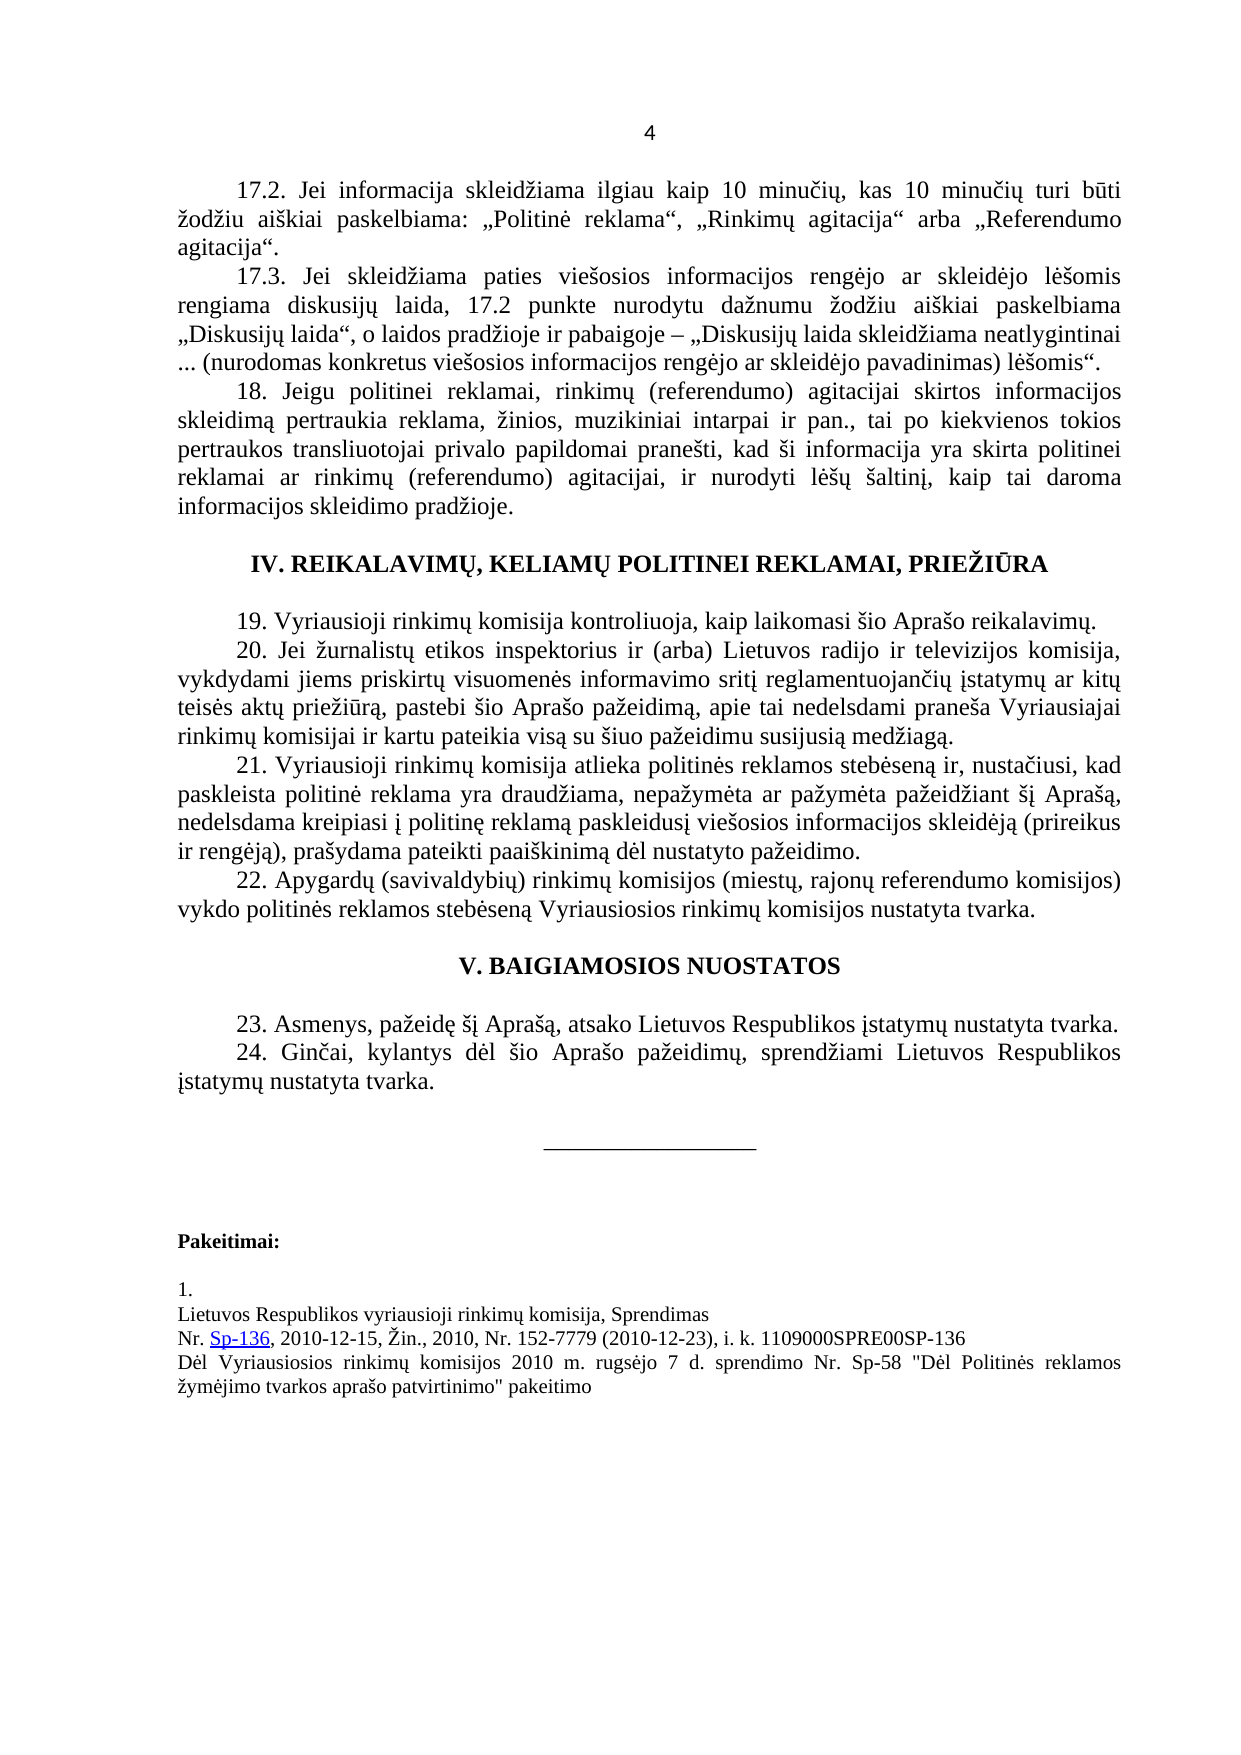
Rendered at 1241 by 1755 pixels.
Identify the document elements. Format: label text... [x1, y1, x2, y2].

text Dėl Vyriausiosios rinkimų komisijos 2010 m. rugsėjo 7 d. sprendimo Nr. Sp-58 "Dėl Politinės reklamos žymėjimo tvarkos aprašo patvirtinimo" pakeitimo [177, 1349, 1122, 1398]
text Lietuvos Respublikos vyriausioji rinkimų komisija, Sprendimas [177, 1301, 1122, 1326]
text Nr. Sp-136, 2010-12-15, Žin., 2010, Nr. 152-7779 (2010-12-23), i. k. 1109000SPRE00SP-136 [177, 1326, 1122, 1349]
text V. BAIGIAMOSIOS NUOSTATOS [177, 951, 1122, 980]
text 21. Vyriausioji rinkimų komisija atlieka politinės reklamos stebėseną ir, nustačiusi, kad paskleista politinė reklama yra draudžiama, nepažymėta ar pažymėta pažeidžiant šį Aprašą, nedelsdama kreipiasi į politinę reklamą paskleidusį viešosios informacijos skleidėją (prireikus ir rengėją), prašydama pateikti paaiškinimą dėl nustatyto pažeidimo. [177, 750, 1122, 865]
text 22. Apygardų (savivaldybių) rinkimų komisijos (miestų, rajonų referendumo komisijos) vykdo politinės reklamos stebėseną Vyriausiosios rinkimų komisijos nustatyta tvarka. [177, 865, 1122, 922]
text Pakeitimai: [177, 1229, 1122, 1253]
text 19. Vyriausioji rinkimų komisija kontroliuoja, kaip laikomasi šio Aprašo reikalavimų. [177, 606, 1122, 635]
text 18. Jeigu politinei reklamai, rinkimų (referendumo) agitacijai skirtos informacijos skleidimą pertraukia reklama, žinios, muzikiniai intarpai ir pan., tai po kiekvienos tokios pertraukos transliuotojai privalo papildomai pranešti, kad ši informacija yra skirta politinei reklamai ar rinkimų (referendumo) agitacijai, ir nurodyti lėšų šaltinį, kaip tai daroma informacijos skleidimo pradžioje. [177, 376, 1122, 520]
text 24. Ginčai, kylantys dėl šio Aprašo pažeidimų, sprendžiami Lietuvos Respublikos įstatymų nustatyta tvarka. [177, 1037, 1122, 1095]
text 23. Asmenys, pažeidę šį Aprašą, atsako Lietuvos Respublikos įstatymų nustatyta tvarka. [177, 1009, 1122, 1037]
text 1. [177, 1277, 1122, 1301]
text 17.2. jei informacija skleidžiama ilgiau kaip 10 minučių, kas 10 minučių turi būti žodžiu aiškiai paskelbiama: „Politinė reklama“, „Rinkimų agitacija“ arba „Referendumo agitacija“. [177, 175, 1122, 261]
text _________________ [177, 1124, 1122, 1152]
text 17.3. Jei skleidžiama paties viešosios informacijos rengėjo ar skleidėjo lėšomis rengiama diskusijų laida, 17.2 punkte nurodytu dažnumu žodžiu aiškiai paskelbiama „Diskusijų laida“, o laidos pradžioje ir pabaigoje – „Diskusijų laida skleidžiama neatlygintinai ... (nurodomas konkretus viešosios informacijos rengėjo ar skleidėjo pavadinimas) lėšomis“. [177, 261, 1122, 376]
text IV. REIKALAVIMŲ, KELIAMŲ POLITINEI REKLAMAI, PRIEŽIŪRA [177, 549, 1122, 577]
text 20. Jei žurnalistų etikos inspektorius ir (arba) Lietuvos radijo ir televizijos komisija, vykdydami jiems priskirtų visuomenės informavimo sritį reglamentuojančių įstatymų ar kitų teisės aktų priežiūrą, pastebi šio Aprašo pažeidimą, apie tai nedelsdami praneša Vyriausiajai rinkimų komisijai ir kartu pateikia visą su šiuo pažeidimu susijusią medžiagą. [177, 635, 1122, 750]
